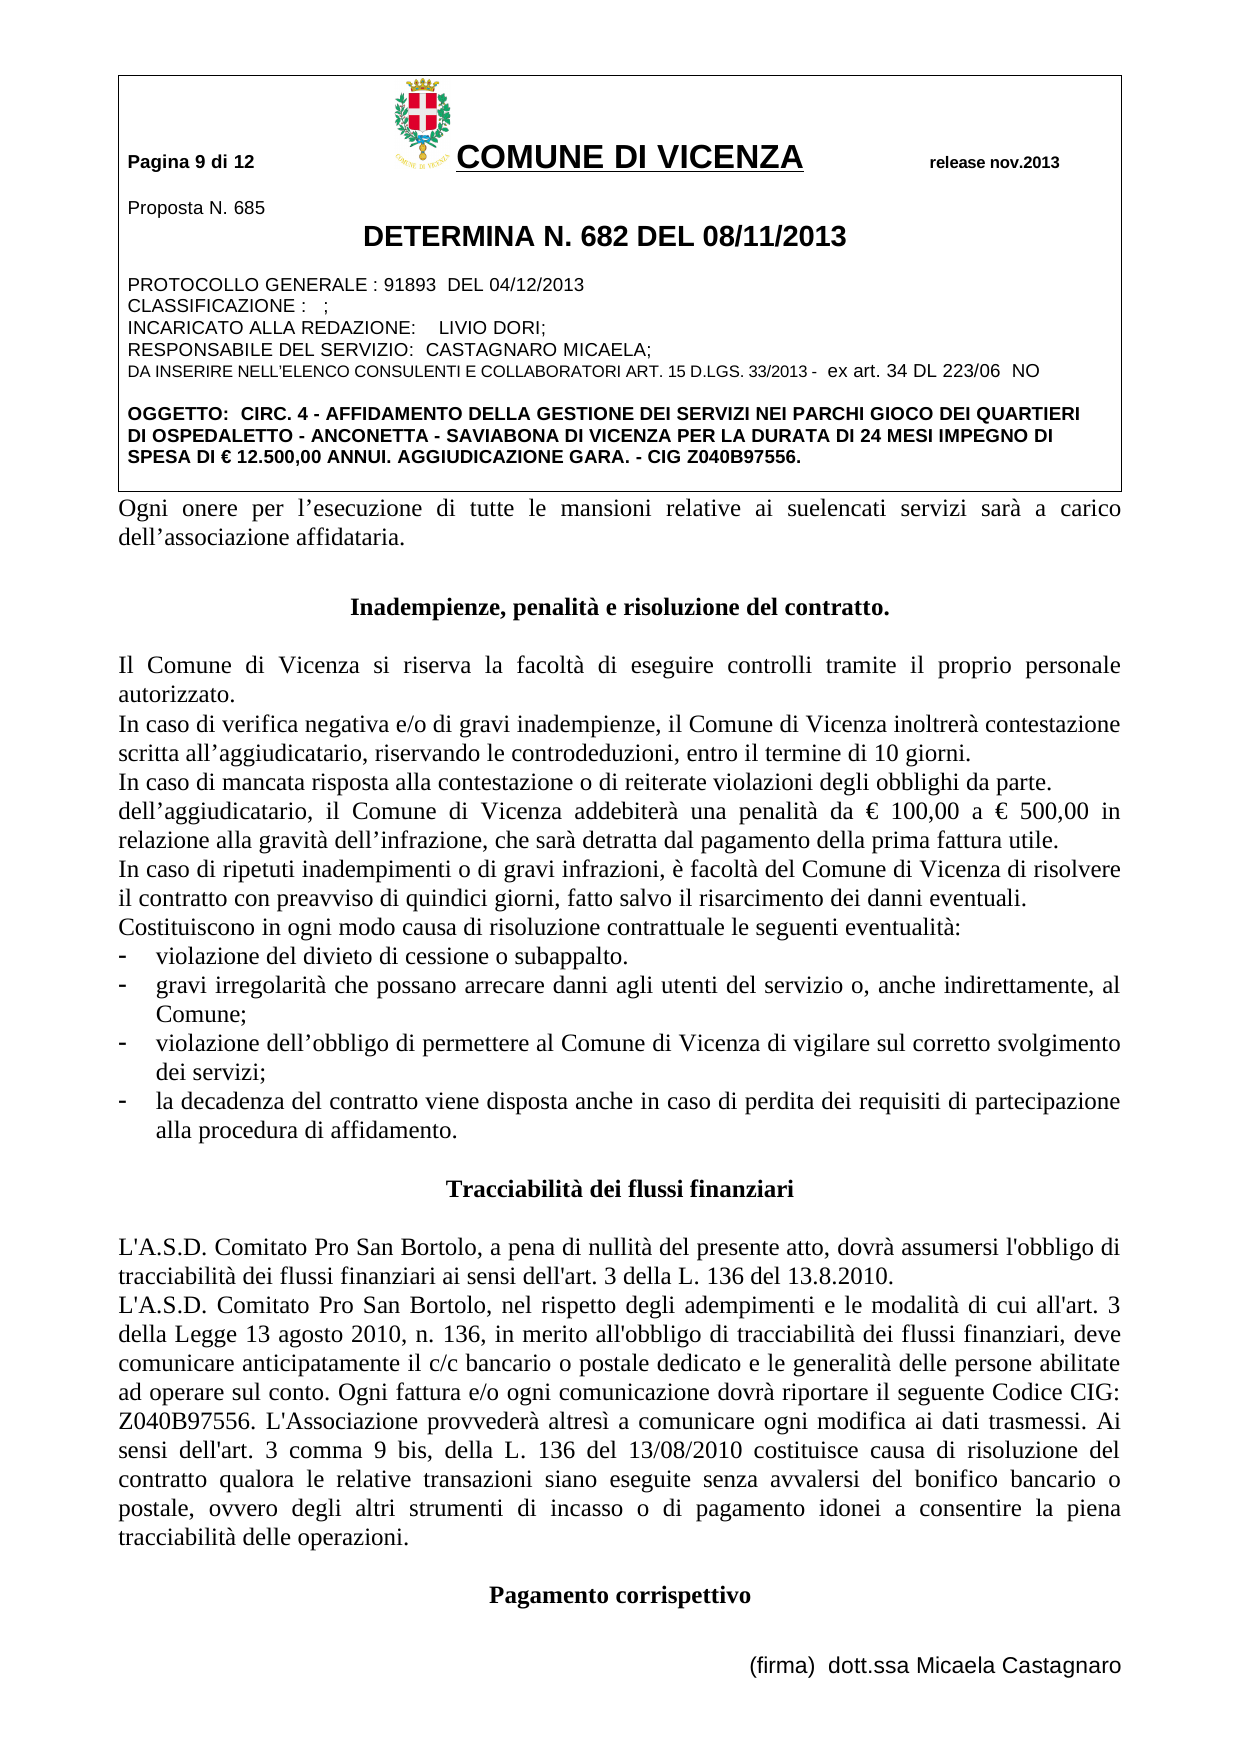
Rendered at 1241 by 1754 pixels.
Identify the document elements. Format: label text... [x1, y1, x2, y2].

text Costituiscono in ogni modo causa di risoluzione contrattuale le seguenti eventualità: [118, 912, 1122, 941]
text Il Comune di Vicenza si riserva la facoltà di eseguire controlli tramite il proprio personale autorizzato. [118, 650, 1122, 708]
text L'A.S.D. Comitato Pro San Bortolo, nel rispetto degli adempimenti e le modalità di cui all'art. 3 della Legge 13 agosto 2010, n. 136, in merito all'obbligo di tracciabilità dei flussi finanziari, deve comunicare anticipatamente il c/c bancario o postale dedicato e le generalità delle persone abilitate ad operare sul conto. Ogni fattura e/o ogni comunicazione dovrà riportare il seguente Codice CIG: Z040B97556. L'Associazione provvederà altresì a comunicare ogni modifica ai dati trasmessi. Ai sensi dell'art. 3 comma 9 bis, della L. 136 del 13/08/2010 costituisce causa di risoluzione del contratto qualora le relative transazioni siano eseguite senza avvalersi del bonifico bancario o postale, ovvero degli altri strumenti di incasso o di pagamento idonei a consentire la piena tracciabilità delle operazioni. [118, 1290, 1122, 1551]
text Ogni onere per l’esecuzione di tutte le mansioni relative ai suelencati servizi sarà a carico dell’associazione affidataria. [118, 492, 1122, 551]
picture [394, 78, 451, 169]
text In caso di mancata risposta alla contestazione o di reiterate violazioni degli obblighi da parte. [118, 767, 1122, 796]
list la decadenza del contratto viene disposta anche in caso di perdita dei requisiti di partecipazione alla procedura di affidamento. [118, 1086, 1122, 1144]
text L'A.S.D. Comitato Pro San Bortolo, a pena di nullità del presente atto, dovrà assumersi l'obbligo di tracciabilità dei flussi finanziari ai sensi dell'art. 3 della L. 136 del 13.8.2010. [118, 1232, 1122, 1290]
text Inadempienze, penalità e risoluzione del contratto. [118, 592, 1122, 621]
text Pagamento corrispettivo [118, 1580, 1122, 1609]
text Tracciabilità dei flussi finanziari [118, 1173, 1122, 1202]
list violazione del divieto di cessione o subappalto. [118, 941, 1122, 970]
list gravi irregolarità che possano arrecare danni agli utenti del servizio o, anche indirettamente, al Comune; [118, 970, 1122, 1028]
text dell’aggiudicatario, il Comune di Vicenza addebiterà una penalità da € 100,00 a € 500,00 in relazione alla gravità dell’infrazione, che sarà detratta dal pagamento della prima fattura utile. [118, 796, 1122, 854]
list violazione dell’obbligo di permettere al Comune di Vicenza di vigilare sul corretto svolgimento dei servizi; [118, 1028, 1122, 1086]
text In caso di verifica negativa e/o di gravi inadempienze, il Comune di Vicenza inoltrerà contestazione scritta all’aggiudicatario, riservando le controdeduzioni, entro il termine di 10 giorni. [118, 708, 1122, 767]
text In caso di ripetuti inadempimenti o di gravi infrazioni, è facoltà del Comune di Vicenza di risolvere il contratto con preavviso di quindici giorni, fatto salvo il risarcimento dei danni eventuali. [118, 854, 1122, 912]
